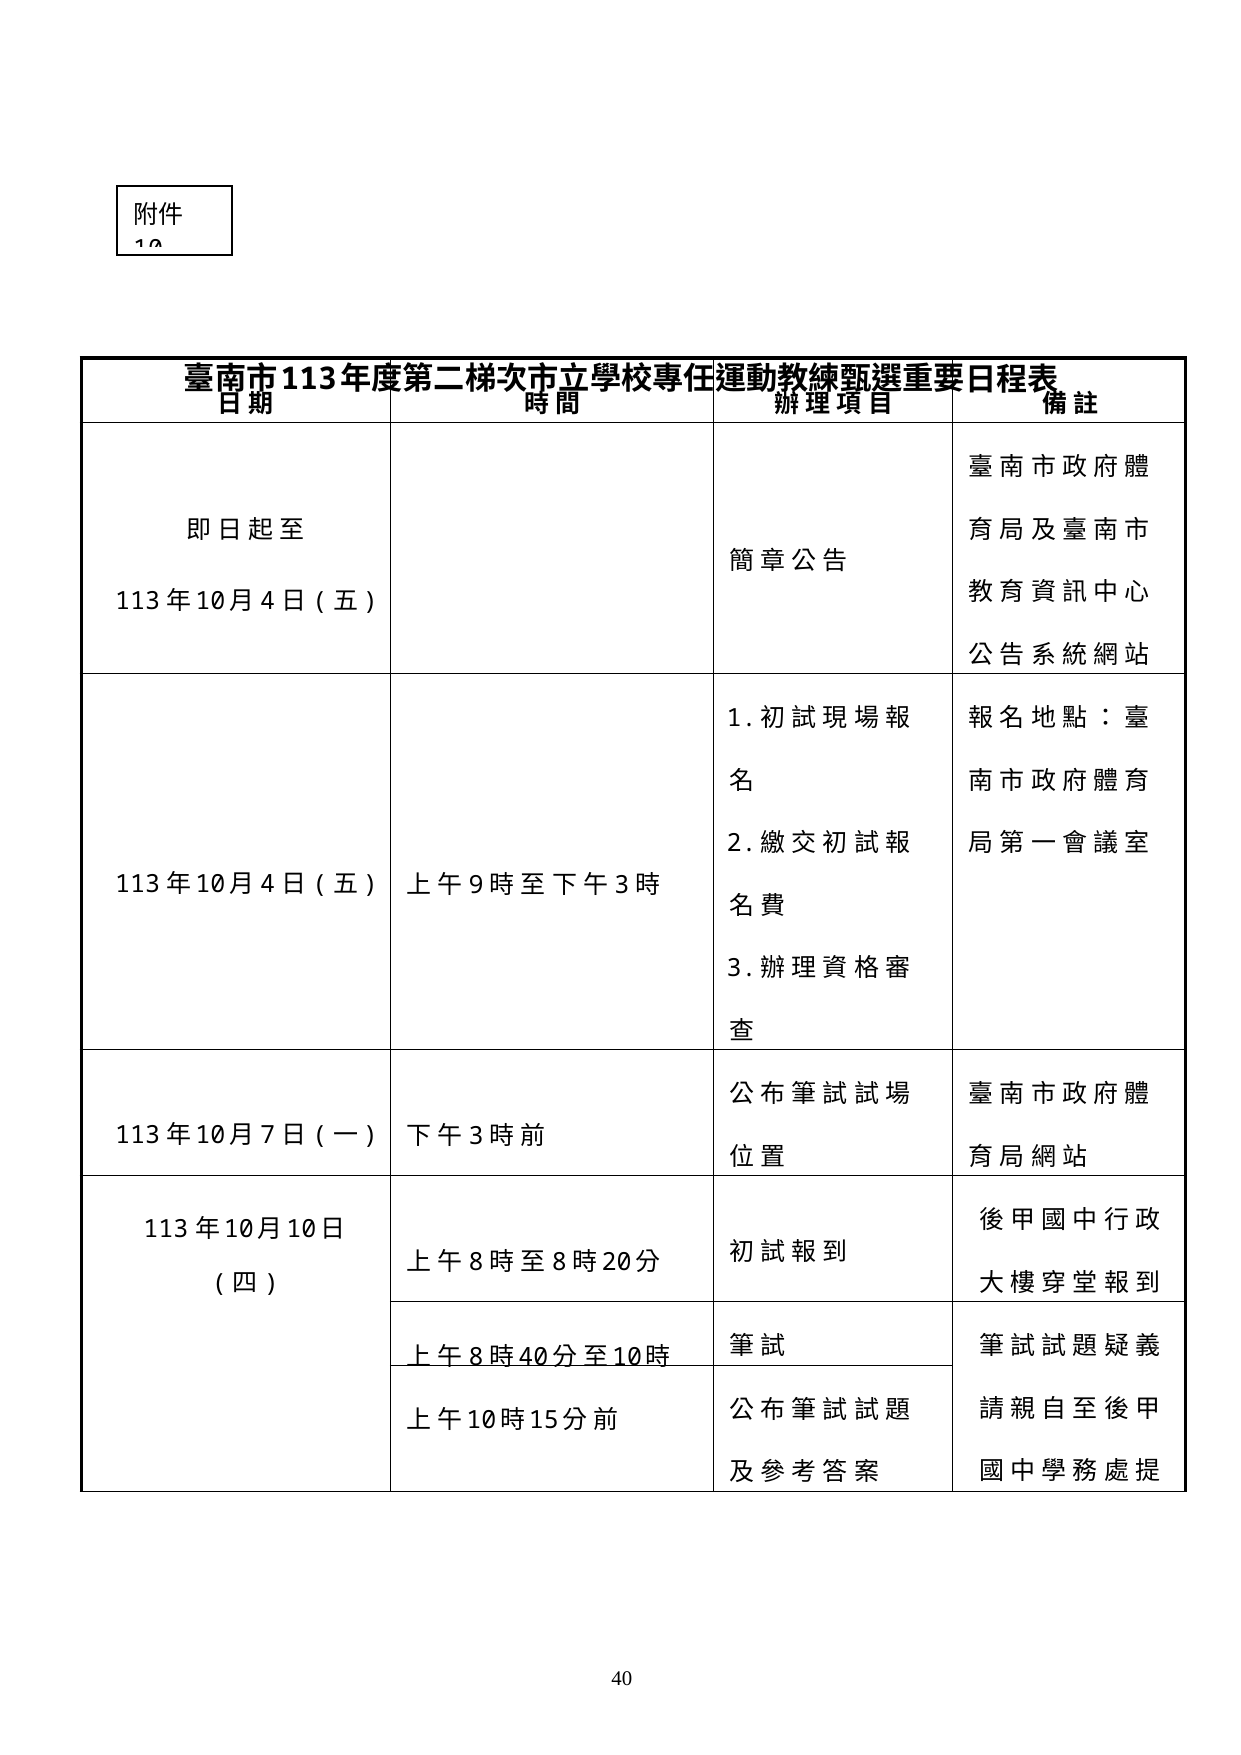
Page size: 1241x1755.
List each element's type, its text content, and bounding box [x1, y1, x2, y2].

table_cell 上午8時40分至10時 [391, 1302, 713, 1365]
table_cell 臺南市政府體育局及臺南市教育資訊中心公告系統網站 [953, 423, 1184, 673]
table_cell 113年10月10日(四) [83, 1176, 390, 1491]
table_cell 1.初試現場報名 2.繳交初試報名費 3.辦理資格審查 [714, 674, 952, 1049]
table_cell 簡章公告 [714, 423, 952, 673]
table_cell 上午8時至8時20分 [391, 1176, 713, 1301]
table_cell 報名地點：臺南市政府體育局第一會議室 [953, 674, 1184, 1049]
table_cell [391, 423, 713, 673]
table_cell 公布筆試試題及參考答案 [714, 1366, 952, 1491]
table_cell 即日起至 113年10月4日(五) [83, 423, 390, 673]
table_header 日期 [83, 360, 390, 422]
text 臺南市113年度第二梯次市立學校專任運動教練甄選重要日程表 [111, 294, 1132, 356]
table_header 備註 [953, 360, 1184, 422]
table_cell 筆試 [714, 1302, 952, 1365]
table_header 辦理項目 [714, 360, 952, 422]
table_header 時間 [391, 360, 713, 422]
table_cell 上午9時至下午3時 [391, 674, 713, 1049]
table_cell 初試報到 [714, 1176, 952, 1301]
table_cell 上午10時15分前 [391, 1366, 713, 1491]
table_cell 公布筆試試場位置 [714, 1050, 952, 1175]
table_cell 113年10月7日(一) [83, 1050, 390, 1175]
text 附件10 [133, 194, 216, 247]
table_cell 後甲國中行政大樓穿堂報到 [953, 1176, 1184, 1301]
table_cell 下午3時前 [391, 1050, 713, 1175]
table_cell 113年10月4日(五) [83, 674, 390, 1049]
table_cell 筆試試題疑義請親自至後甲國中學務處提 [953, 1302, 1184, 1491]
table_cell 臺南市政府體育局網站 [953, 1050, 1184, 1175]
